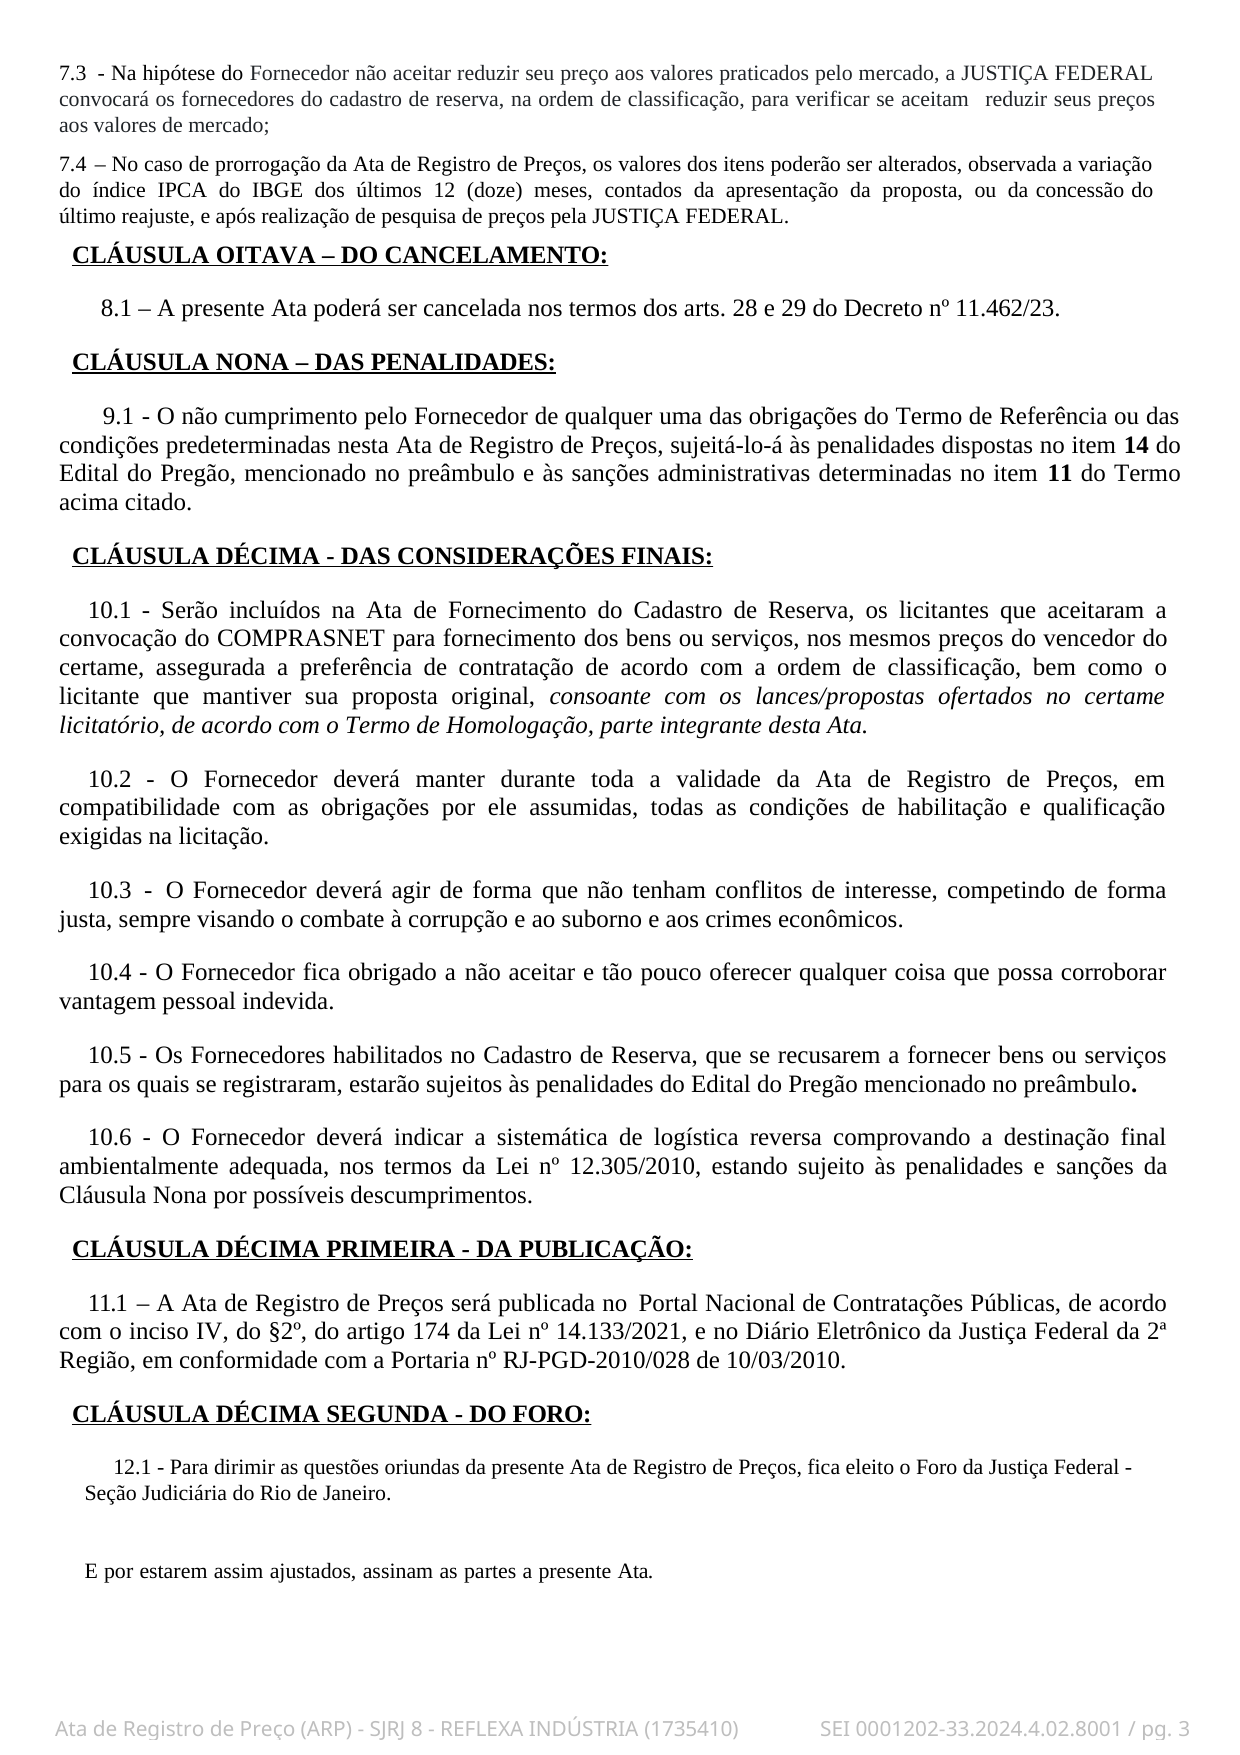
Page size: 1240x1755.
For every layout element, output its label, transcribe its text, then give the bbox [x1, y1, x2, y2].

list - Serão incluídos na Ata de Fornecimento do Cadastro de Reserva, os licitantes que aceitaram a convocação do COMPRASNET para fornecimento dos bens ou serviços, nos mesmos preços do vencedor do certame, assegurada a preferência de contratação de acordo com a ordem de classificação, bem como o licitante que mantiver sua proposta original, consoante com os lances/propostas ofertados no certame licitatório, de acordo com o Termo de Homologação, parte integrante desta Ata. [59, 595, 1168, 738]
list - O Fornecedor deverá indicar a sistemática de logística reversa comprovando a destinação final ambientalmente adequada, nos termos da Lei nº 12.305/2010, estando sujeito às penalidades e sanções da Cláusula Nona por possíveis descumprimentos. [59, 1122, 1167, 1209]
list - O Fornecedor deverá agir de forma que não tenham conflitos de interesse, competindo de forma justa, sempre visando o combate à corrupção e ao suborno e aos crimes econômicos. [59, 875, 1168, 932]
subtitle CLÁUSULA NONA – DAS PENALIDADES: [72, 347, 1181, 376]
list – No caso de prorrogação da Ata de Registro de Preços, os valores dos itens poderão ser alterados, observada a variação do índice IPCA do IBGE dos últimos 12 (doze) meses, contados da apresentação da proposta, ou da concessão do último reajuste, e após realização de pesquisa de preços pela JUSTIÇA FEDERAL. [59, 151, 1154, 228]
list - Na hipótese do Fornecedor não aceitar reduzir seu preço aos valores praticados pelo mercado, a JUSTIÇA FEDERAL convocará os fornecedores do cadastro de reserva, na ordem de classificação, para verificar se aceitam reduzir seus preços aos valores de mercado; [59, 60, 1155, 137]
subtitle CLÁUSULA DÉCIMA PRIMEIRA - DA PUBLICAÇÃO: [72, 1234, 1181, 1263]
subtitle CLÁUSULA DÉCIMA SEGUNDA - DO FORO: [72, 1399, 1181, 1428]
list - O Fornecedor fica obrigado a não aceitar e tão pouco oferecer qualquer coisa que possa corroborar vantagem pessoal indevida. [59, 957, 1168, 1015]
subtitle CLÁUSULA OITAVA – DO CANCELAMENTO: [72, 240, 1181, 268]
list - O Fornecedor deverá manter durante toda a validade da Ata de Registro de Preços, em compatibilidade com as obrigações por ele assumidas, todas as condições de habilitação e qualificação exigidas na licitação. [59, 764, 1167, 850]
list - O não cumprimento pelo Fornecedor de qualquer uma das obrigações do Termo de Referência ou das condições predeterminadas nesta Ata de Registro de Preços, sujeitá-lo-á às penalidades dispostas no item 14 do Edital do Pregão, mencionado no preâmbulo e às sanções administrativas determinadas no item 11 do Termo acima citado. [59, 401, 1181, 516]
text E por estarem assim ajustados, assinam as partes a presente Ata. [84, 1558, 1181, 1583]
text 12.1 - Para dirimir as questões oriundas da presente Ata de Registro de Preços, fica eleito o Foro da Justiça Federal - Seção Judiciária do Rio de Janeiro. [84, 1454, 1162, 1506]
list - Os Fornecedores habilitados no Cadastro de Reserva, que se recusarem a fornecer bens ou serviços para os quais se registraram, estarão sujeitos às penalidades do Edital do Pregão mencionado no preâmbulo. [59, 1040, 1168, 1097]
text 8.1 – A presente Ata poderá ser cancelada nos termos dos arts. 28 e 29 do Decreto nº 11.462/23. [101, 293, 1181, 322]
subtitle CLÁUSULA DÉCIMA - DAS CONSIDERAÇÕES FINAIS: [72, 541, 1181, 570]
list – A Ata de Registro de Preços será publicada no Portal Nacional de Contratações Públicas, de acordo com o inciso IV, do §2º, do artigo 174 da Lei nº 14.133/2021, e no Diário Eletrônico da Justiça Federal da 2ª Região, em conformidade com a Portaria nº RJ-PGD-2010/028 de 10/03/2010. [59, 1288, 1168, 1374]
